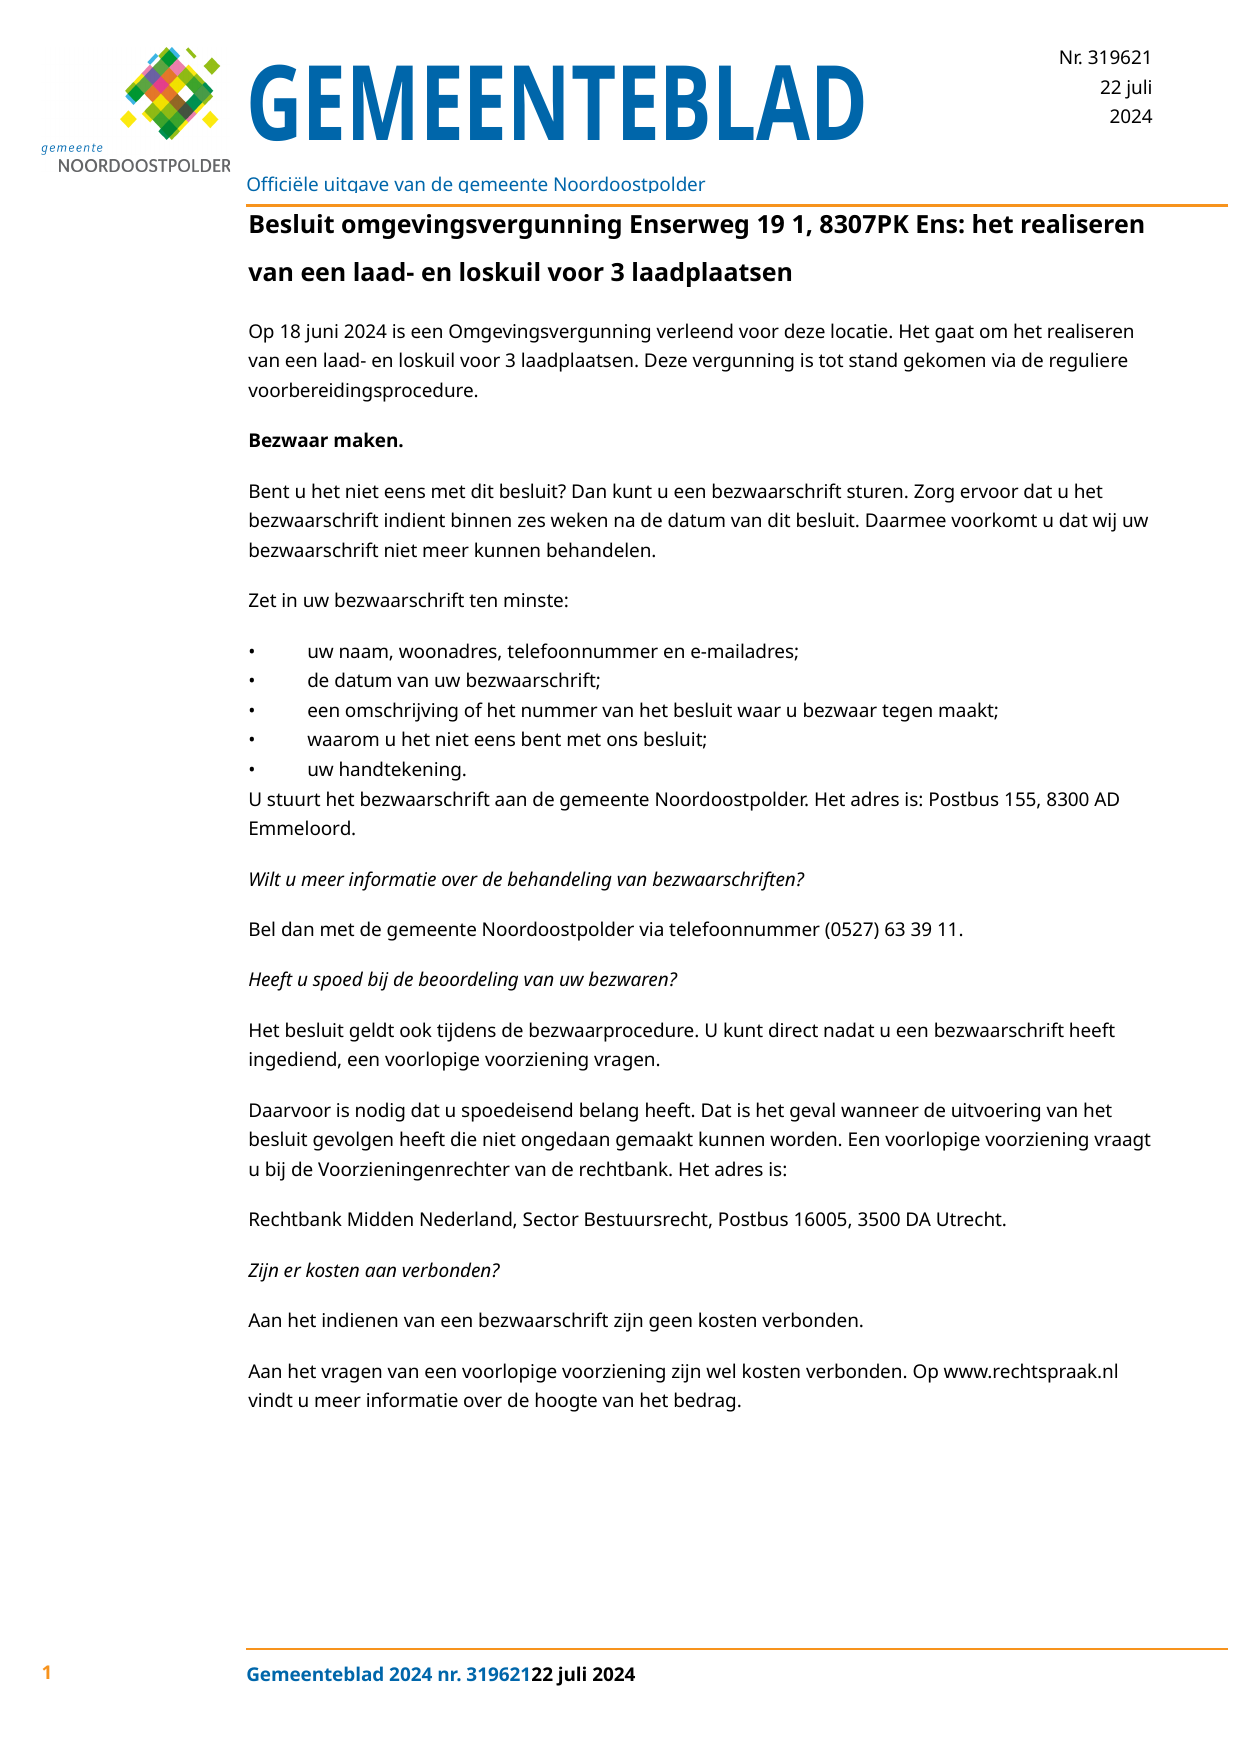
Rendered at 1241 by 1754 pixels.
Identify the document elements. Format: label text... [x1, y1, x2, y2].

text Daarvoor is nodig dat u spoedeisend belang heeft. Dat is het geval wanneer de uitvoering van het besluit gevolgen heeft die niet ongedaan gemaakt kunnen worden. Een voorlopige voorziening vraagt u bij de Voorzieningenrechter van de rechtbank. Het adres is: [248, 1097, 1152, 1182]
text Rechtbank Midden Nederland, Sector Bestuursrecht, Postbus 16005, 3500 DA Utrecht. [248, 1207, 1152, 1232]
text Aan het vragen van een voorlopige voorziening zijn wel kosten verbonden. Op www.rechtspraak.nl vindt u meer informatie over de hoogte van het bedrag. [248, 1358, 1152, 1413]
text Aan het indienen van een bezwaarschrift zijn geen kosten verbonden. [248, 1307, 1152, 1333]
text Bezwaar maken. [248, 427, 1152, 453]
list de datum van uw bezwaarschrift; [248, 667, 1152, 693]
picture [41, 47, 231, 172]
list waarom u het niet eens bent met ons besluit; [248, 727, 1152, 752]
list uw handtekening. [248, 756, 1152, 782]
text U stuurt het bezwaarschrift aan de gemeente Noordoostpolder. Het adres is: Postbus 155, 8300 AD Emmeloord. [248, 786, 1152, 841]
list een omschrijving of het nummer van het besluit waar u bezwaar tegen maakt; [248, 697, 1152, 723]
text Wilt u meer informatie over de behandeling van bezwaarschriften? [248, 866, 1152, 892]
text Op 18 juni 2024 is een Omgevingsvergunning verleend voor deze locatie. Het gaat om het realiseren van een laad- en loskuil voor 3 laadplaatsen. Deze vergunning is tot stand gekomen via de reguliere voorbereidingsprocedure. [248, 318, 1152, 403]
text Besluit omgevingsvergunning Enserweg 19 1, 8307PK Ens: het realiseren van een laad- en loskuil voor 3 laadplaatsen [248, 207, 1152, 288]
list uw naam, woonadres, telefoonnummer en e-mailadres; [248, 638, 1152, 664]
text Zijn er kosten aan verbonden? [248, 1257, 1152, 1283]
text Heeft u spoed bij de beoordeling van uw bezwaren? [248, 967, 1152, 992]
text Bent u het niet eens met dit besluit? Dan kunt u een bezwaarschrift sturen. Zorg ervoor dat u het bezwaarschrift indient binnen zes weken na de datum van dit besluit. Daarmee voorkomt u dat wij uw bezwaarschrift niet meer kunnen behandelen. [248, 478, 1152, 563]
text Zet in uw bezwaarschrift ten minste: [248, 587, 1152, 613]
text Bel dan met de gemeente Noordoostpolder via telefoonnummer (0527) 63 39 11. [248, 916, 1152, 942]
text Het besluit geldt ook tijdens de bezwaarprocedure. U kunt direct nadat u een bezwaarschrift heeft ingediend, een voorlopige voorziening vragen. [248, 1017, 1152, 1072]
